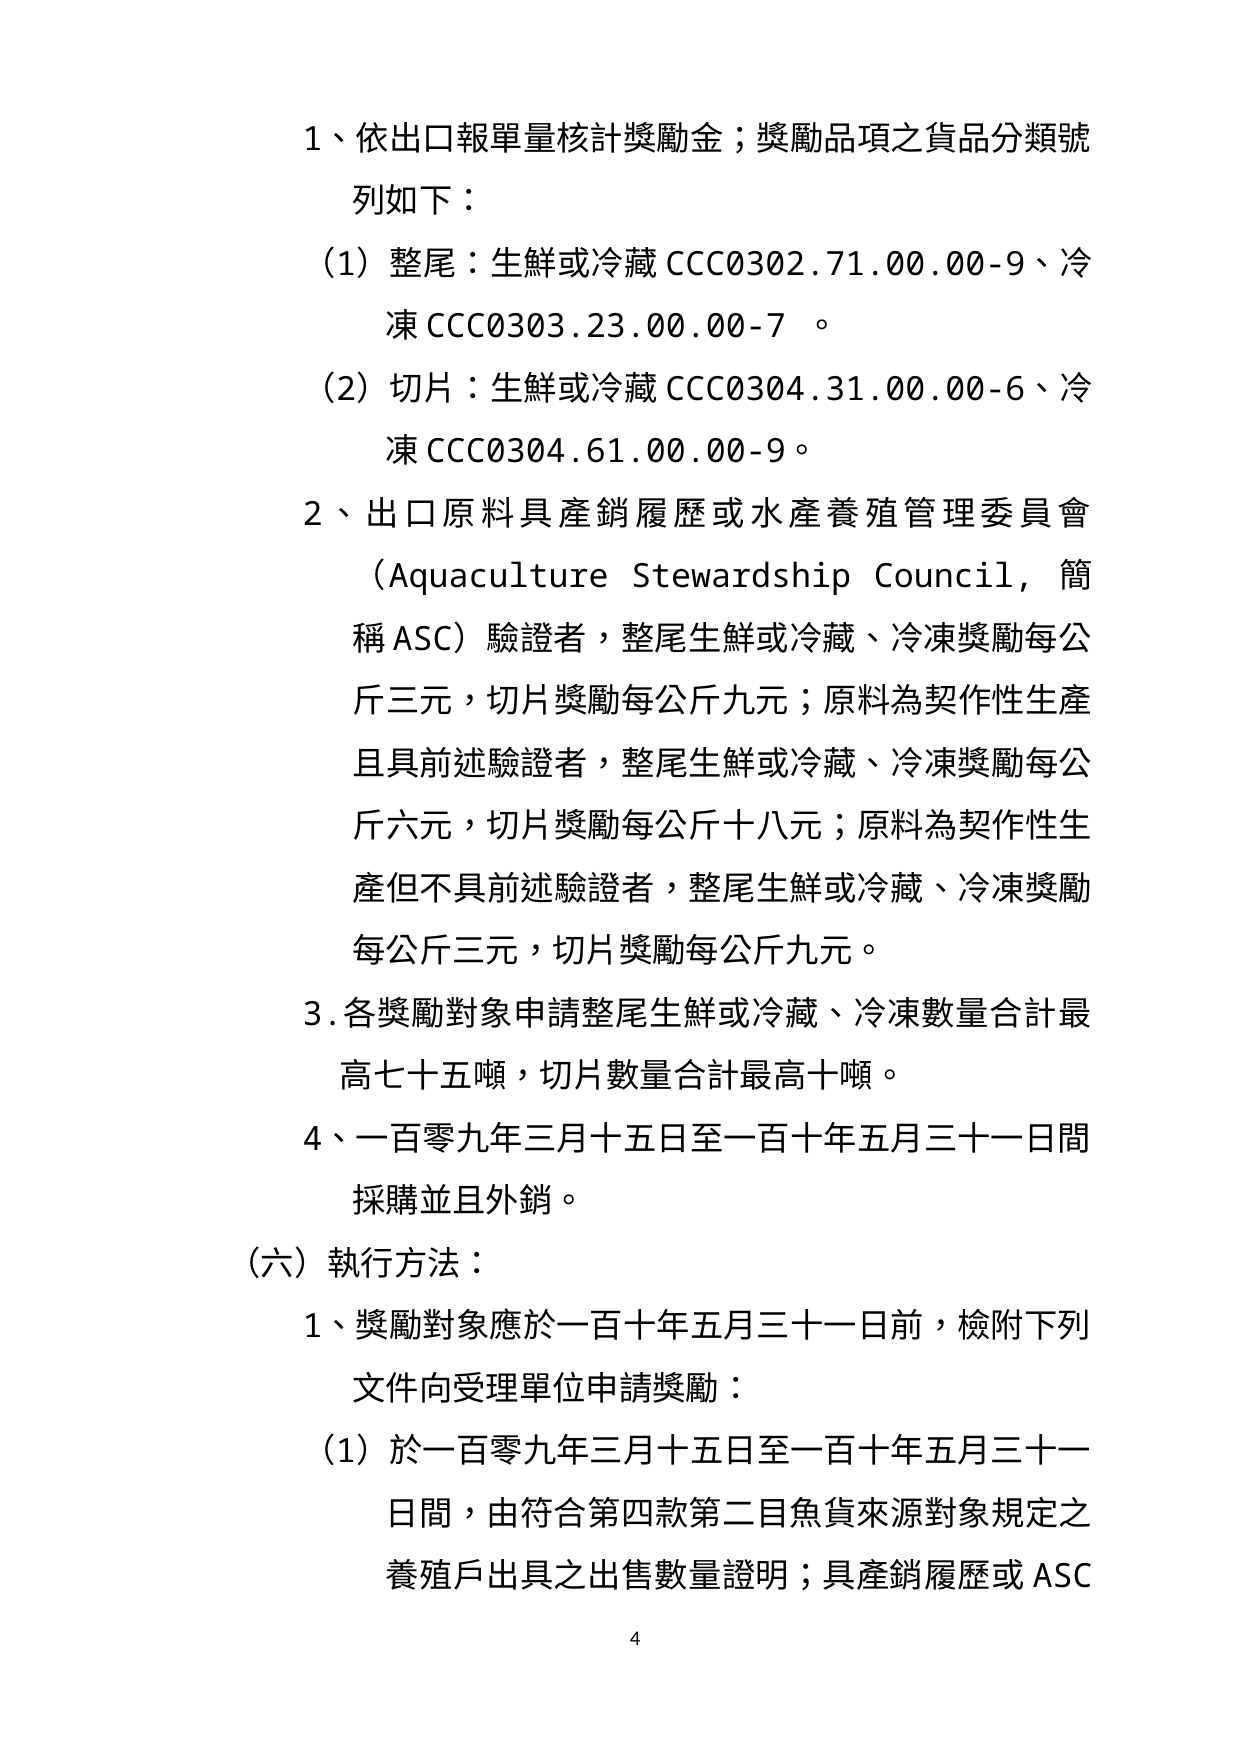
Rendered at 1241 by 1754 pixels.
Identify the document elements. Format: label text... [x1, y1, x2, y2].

text 3.各獎勵對象申請整尾生鮮或冷藏、冷凍數量合計最高七十五噸，切片數量合計最高十噸。 [302, 969, 1092, 1094]
text 4、一百零九年三月十五日至一百十年五月三十一日間採購並且外銷。 [302, 1094, 1092, 1219]
text 1、依出口報單量核計獎勵金；獎勵品項之貨品分類號列如下： [302, 94, 1092, 219]
text （1）整尾：生鮮或冷藏CCC0302.71.00.00-9、冷凍CCC0303.23.00.00-7 。 [302, 219, 1092, 344]
text 2、出口原料具產銷履歷或水產養殖管理委員會（Aquaculture Stewardship Council, 簡稱ASC）驗證者，整尾生鮮或冷藏、冷凍獎勵每公斤三元，切片獎勵每公斤九元；原料為契作性生產且具前述驗證者，整尾生鮮或冷藏、冷凍獎勵每公斤六元，切片獎勵每公斤十八元；原料為契作性生產但不具前述驗證者，整尾生鮮或冷藏、冷凍獎勵每公斤三元，切片獎勵每公斤九元。 [302, 469, 1092, 969]
text （六）執行方法： [227, 1219, 1092, 1282]
text （1）於一百零九年三月十五日至一百十年五月三十一日間，由符合第四款第二目魚貨來源對象規定之養殖戶出具之出售數量證明；具產銷履歷或ASC [302, 1407, 1092, 1594]
text 1、獎勵對象應於一百十年五月三十一日前，檢附下列文件向受理單位申請獎勵： [302, 1282, 1092, 1407]
text （2）切片：生鮮或冷藏CCC0304.31.00.00-6、冷凍CCC0304.61.00.00-9。 [302, 344, 1092, 469]
